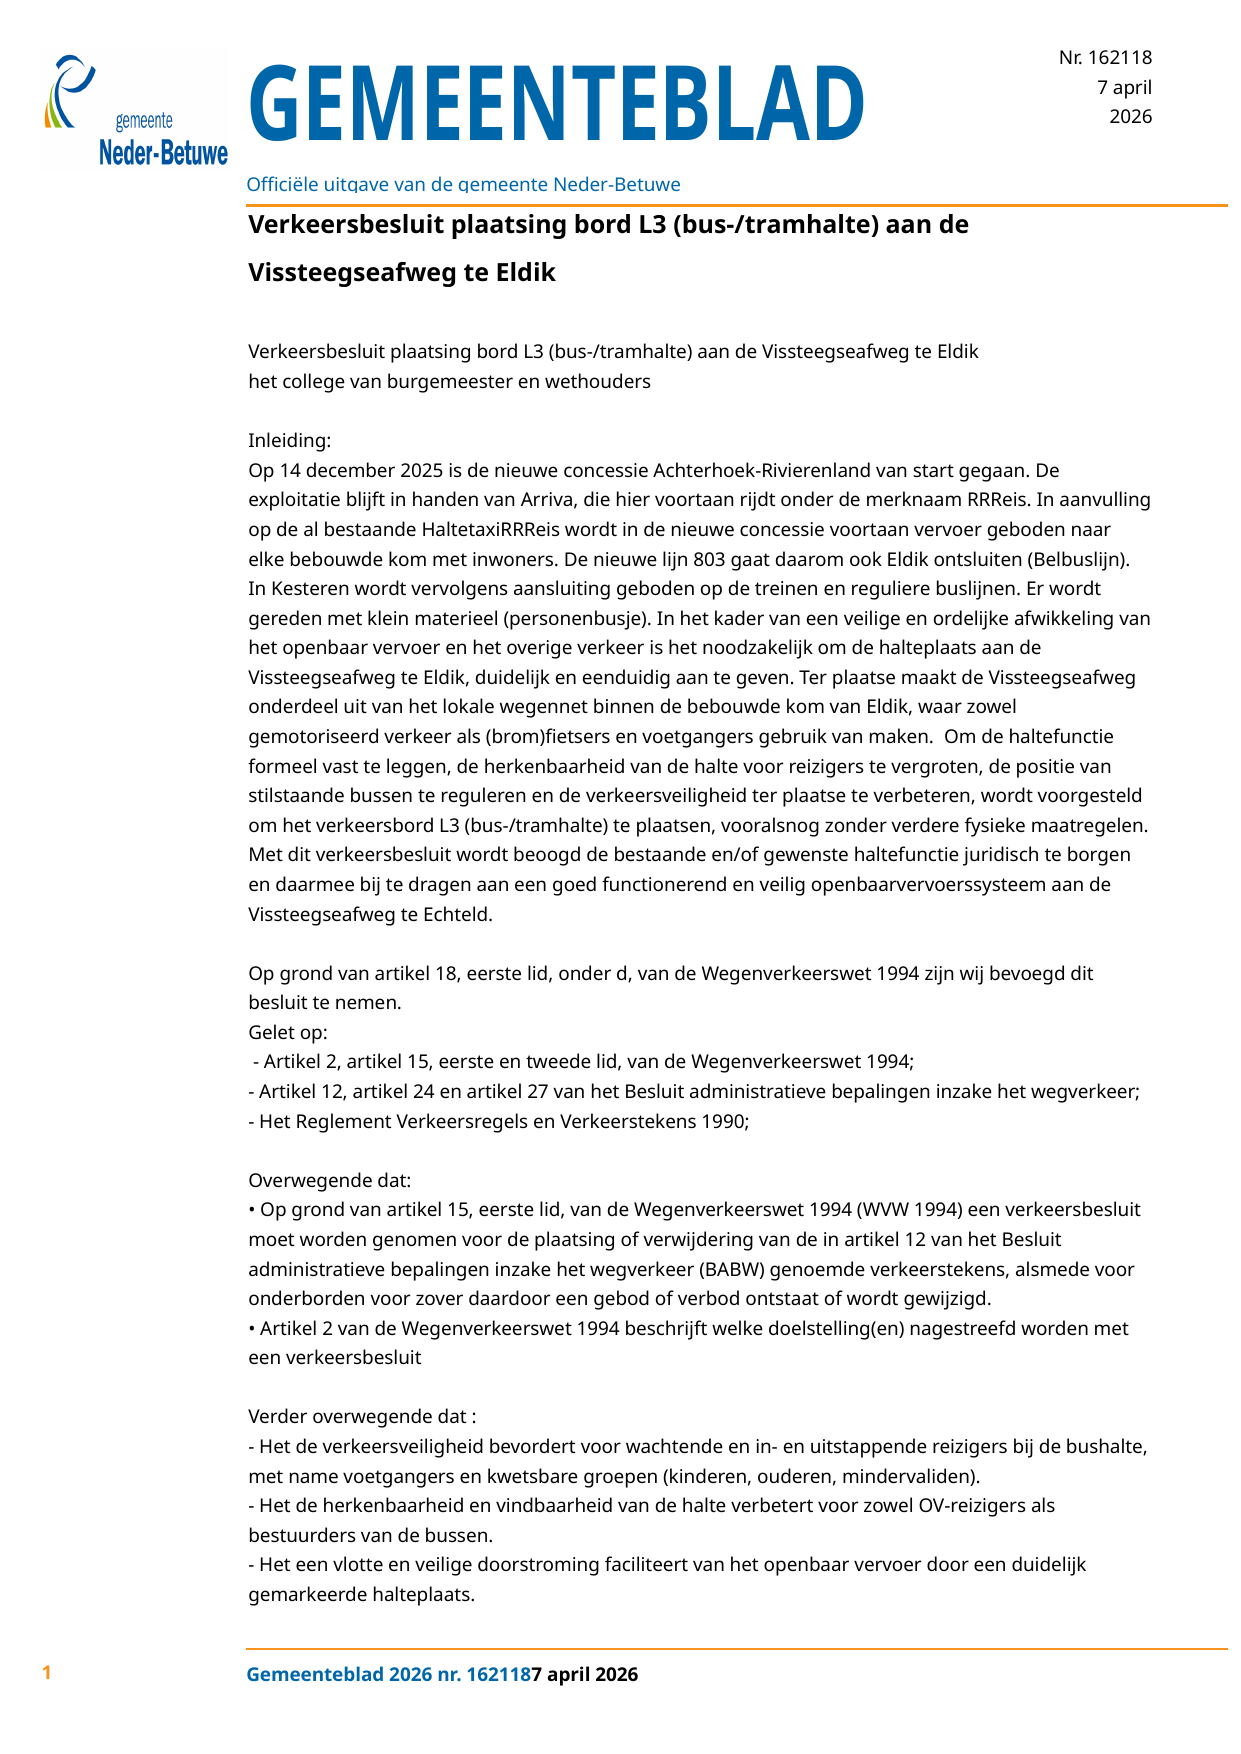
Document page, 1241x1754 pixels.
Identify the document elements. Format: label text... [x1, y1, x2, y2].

text Verkeersbesluit plaatsing bord L3 (bus-/tramhalte) aan de Vissteegseafweg te Eldik [248, 207, 1152, 288]
text Gelet op: [248, 1019, 1152, 1045]
text Overwegende dat: [248, 1167, 1152, 1193]
text Op grond van artikel 18, eerste lid, onder d, van de Wegenverkeerswet 1994 zijn wij bevoegd dit besluit te nemen. [248, 960, 1152, 1015]
text - Het een vlotte en veilige doorstroming faciliteert van het openbaar vervoer door een duidelijk gemarkeerde halteplaats. [248, 1552, 1152, 1607]
text • Artikel 2 van de Wegenverkeerswet 1994 beschrijft welke doelstelling(en) nagestreefd worden met een verkeersbesluit [248, 1315, 1152, 1370]
text - Het de herkenbaarheid en vindbaarheid van de halte verbetert voor zowel OV-reizigers als bestuurders van de bussen. [248, 1492, 1152, 1548]
text • Op grond van artikel 15, eerste lid, van de Wegenverkeerswet 1994 (WVW 1994) een verkeersbesluit moet worden genomen voor de plaatsing of verwijdering van de in artikel 12 van het Besluit administratieve bepalingen inzake het wegverkeer (BABW) genoemde verkeerstekens, alsmede voor onderborden voor zover daardoor een gebod of verbod ontstaat of wordt gewijzigd. [248, 1197, 1152, 1311]
text Verkeersbesluit plaatsing bord L3 (bus-/tramhalte) aan de Vissteegseafweg te Eldik [248, 339, 1152, 364]
text het college van burgemeester en wethouders [248, 368, 1152, 394]
text - Artikel 12, artikel 24 en artikel 27 van het Besluit administratieve bepalingen inzake het wegverkeer; - Het Reglement Verkeersregels en Verkeerstekens 1990; [248, 1078, 1152, 1133]
text - Artikel 2, artikel 15, eerste en tweede lid, van de Wegenverkeerswet 1994; [248, 1049, 1152, 1074]
picture [41, 47, 231, 172]
text Op 14 december 2025 is de nieuwe concessie Achterhoek-Rivierenland van start gegaan. De exploitatie blijft in handen van Arriva, die hier voortaan rijdt onder de merknaam RRReis. In aanvulling op de al bestaande HaltetaxiRRReis wordt in de nieuwe concessie voortaan vervoer geboden naar elke bebouwde kom met inwoners. De nieuwe lijn 803 gaat daarom ook Eldik ontsluiten (Belbuslijn). In Kesteren wordt vervolgens aansluiting geboden op de treinen en reguliere buslijnen. Er wordt gereden met klein materieel (personenbusje). In het kader van een veilige en ordelijke afwikkeling van het openbaar vervoer en het overige verkeer is het noodzakelijk om de halteplaats aan de Vissteegseafweg te Eldik, duidelijk en eenduidig aan te geven. Ter plaatse maakt de Vissteegseafweg onderdeel uit van het lokale wegennet binnen de bebouwde kom van Eldik, waar zowel gemotoriseerd verkeer als (brom)fietsers en voetgangers gebruik van maken. Om de haltefunctie formeel vast te leggen, de herkenbaarheid van de halte voor reizigers te vergroten, de positie van stilstaande bussen te reguleren en de verkeersveiligheid ter plaatse te verbeteren, wordt voorgesteld om het verkeersbord L3 (bus-/tramhalte) te plaatsen, vooralsnog zonder verdere fysieke maatregelen. Met dit verkeersbesluit wordt beoogd de bestaande en/of gewenste haltefunctie juridisch te borgen en daarmee bij te dragen aan een goed functionerend en veilig openbaarvervoerssysteem aan de Vissteegseafweg te Echteld. [248, 457, 1152, 926]
text - Het de verkeersveiligheid bevordert voor wachtende en in- en uitstappende reizigers bij de bushalte, met name voetgangers en kwetsbare groepen (kinderen, ouderen, mindervaliden). [248, 1433, 1152, 1488]
text Verder overwegende dat : [248, 1404, 1152, 1429]
text Inleiding: [248, 427, 1152, 453]
